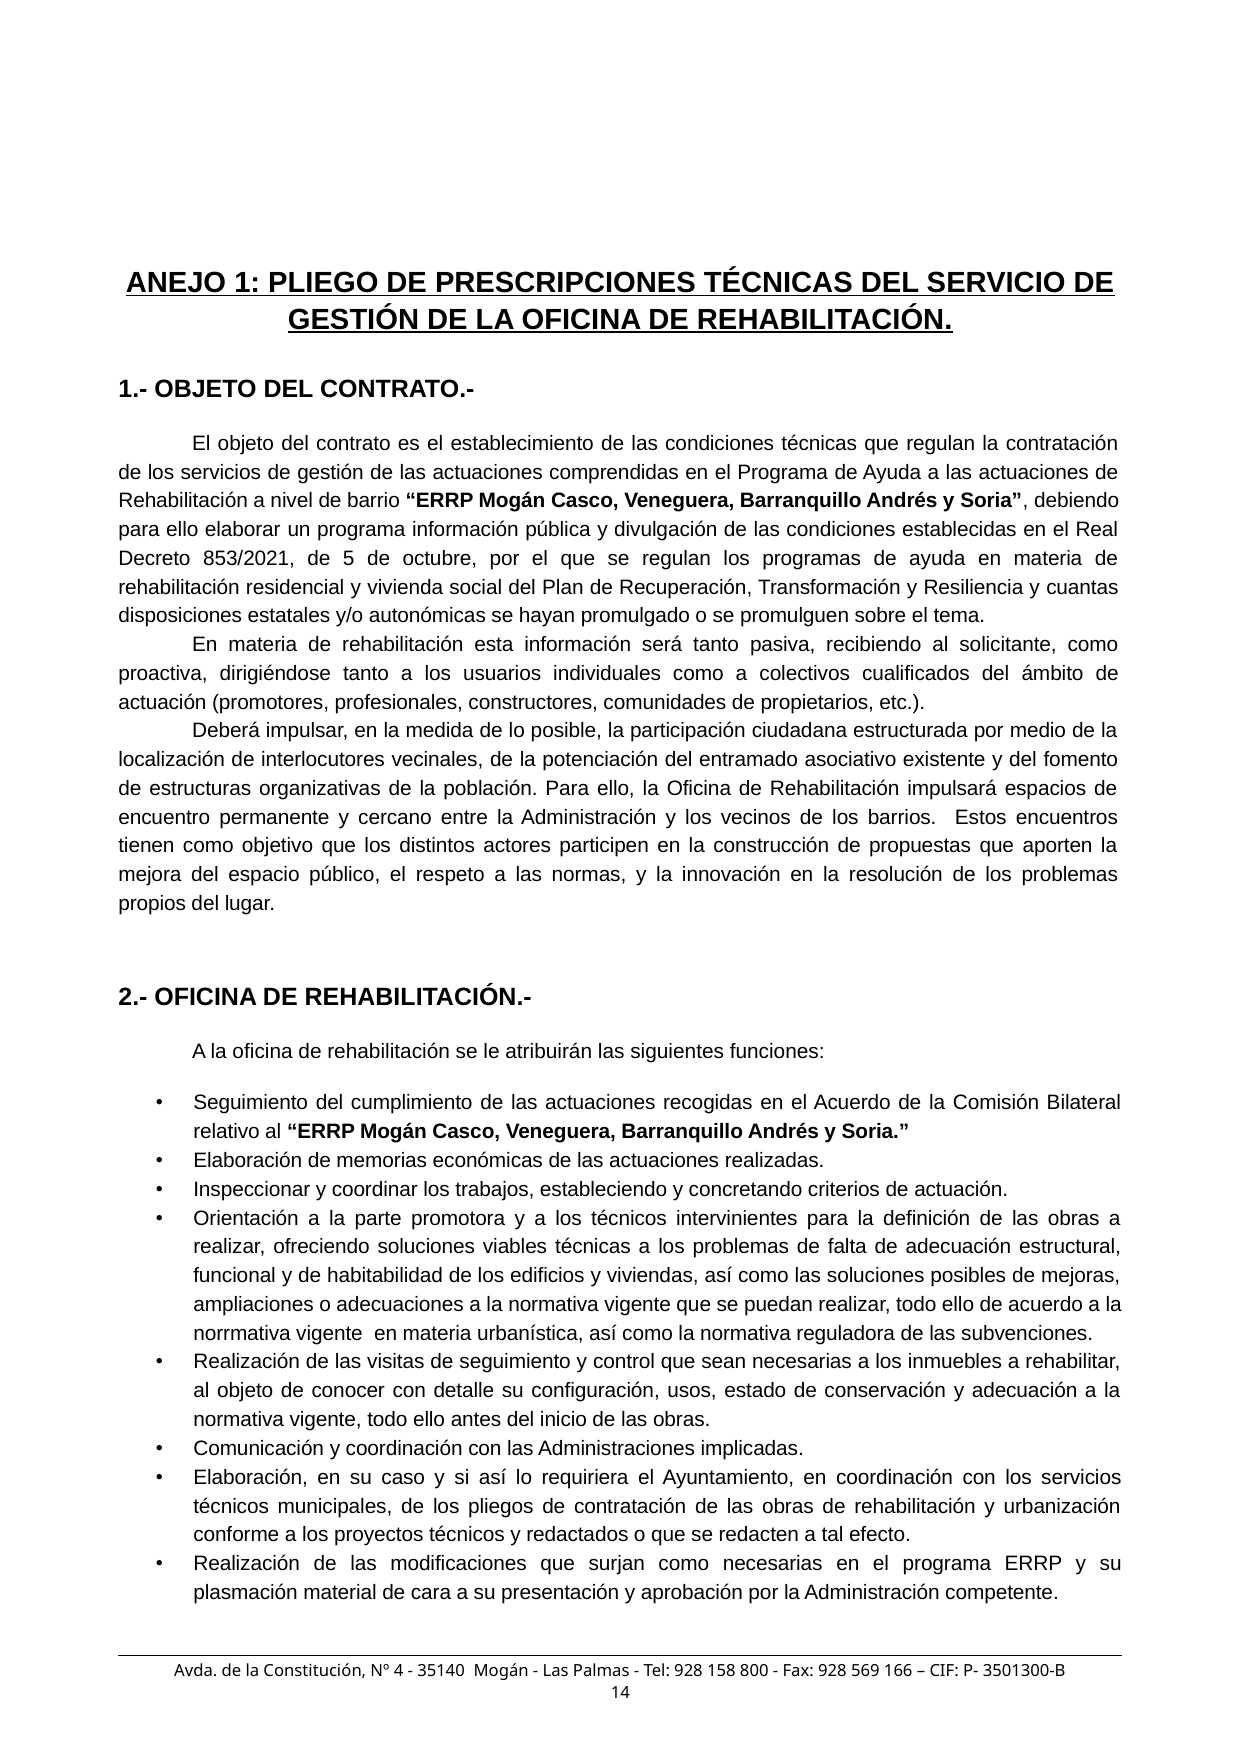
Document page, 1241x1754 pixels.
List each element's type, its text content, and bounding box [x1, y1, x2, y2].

list Seguimiento del cumplimiento de las actuaciones recogidas en el Acuerdo de la Comisión Bilateral relativo al “ERRP Mogán Casco, Veneguera, Barranquillo Andrés y Soria.” [156, 1090, 1122, 1143]
text 2.- OFICINA DE REHABILITACIÓN.- [118, 982, 1122, 1010]
text El objeto del contrato es el establecimiento de las condiciones técnicas que regulan la contratación de los servicios de gestión de las actuaciones comprendidas en el Programa de Ayuda a las actuaciones de Rehabilitación a nivel de barrio “ERRP Mogán Casco, Veneguera, Barranquillo Andrés y Soria”, debiendo para ello elaborar un programa información pública y divulgación de las condiciones establecidas en el Real Decreto 853/2021, de 5 de octubre, por el que se regulan los programas de ayuda en materia de rehabilitación residencial y vivienda social del Plan de Recuperación, Transformación y Resiliencia y cuantas disposiciones estatales y/o autonómicas se hayan promulgado o se promulguen sobre el tema. [118, 431, 1119, 627]
list Elaboración de memorias económicas de las actuaciones realizadas. [156, 1148, 1122, 1172]
text Deberá impulsar, en la medida de lo posible, la participación ciudadana estructurada por medio de la localización de interlocutores vecinales, de la potenciación del entramado asociativo existente y del fomento de estructuras organizativas de la población. Para ello, la Oficina de Rehabilitación impulsará espacios de encuentro permanente y cercano entre la Administración y los vecinos de los barrios. Estos encuentros tienen como objetivo que los distintos actores participen en la construcción de propuestas que aporten la mejora del espacio público, el respeto a las normas, y la innovación en la resolución de los problemas propios del lugar. [118, 718, 1119, 915]
list Realización de las visitas de seguimiento y control que sean necesarias a los inmuebles a rehabilitar, al objeto de conocer con detalle su configuración, usos, estado de conservación y adecuación a la normativa vigente, todo ello antes del inicio de las obras. [156, 1349, 1122, 1431]
list Elaboración, en su caso y si así lo requiriera el Ayuntamiento, en coordinación con los servicios técnicos municipales, de los pliegos de contratación de las obras de rehabilitación y urbanización conforme a los proyectos técnicos y redactados o que se redacten a tal efecto. [156, 1464, 1122, 1546]
list Realización de las modificaciones que surjan como necesarias en el programa ERRP y su plasmación material de cara a su presentación y aprobación por la Administración competente. [156, 1551, 1122, 1604]
list Comunicación y coordinación con las Administraciones implicadas. [156, 1436, 1122, 1460]
text En materia de rehabilitación esta información será tanto pasiva, recibiendo al solicitante, como proactiva, dirigiéndose tanto a los usuarios individuales como a colectivos cualificados del ámbito de actuación (promotores, profesionales, constructores, comunidades de propietarios, etc.). [118, 632, 1119, 713]
list Inspeccionar y coordinar los trabajos, estableciendo y concretando criterios de actuación. [156, 1177, 1122, 1201]
text A la oficina de rehabilitación se le atribuirán las siguientes funciones: [118, 1038, 1122, 1062]
text ANEJO 1: PLIEGO DE PRESCRIPCIONES TÉCNICAS DEL SERVICIO DE GESTIÓN DE LA OFICINA DE REHABILITACIÓN. [118, 266, 1122, 335]
text 1.- OBJETO DEL CONTRATO.- [118, 374, 1122, 403]
list Orientación a la parte promotora y a los técnicos intervinientes para la definición de las obras a realizar, ofreciendo soluciones viables técnicas a los problemas de falta de adecuación estructural, funcional y de habitabilidad de los edificios y viviendas, así como las soluciones posibles de mejoras, ampliaciones o adecuaciones a la normativa vigente que se puedan realizar, todo ello de acuerdo a la norrmativa vigente en materia urbanística, así como la normativa reguladora de las subvenciones. [156, 1206, 1122, 1344]
